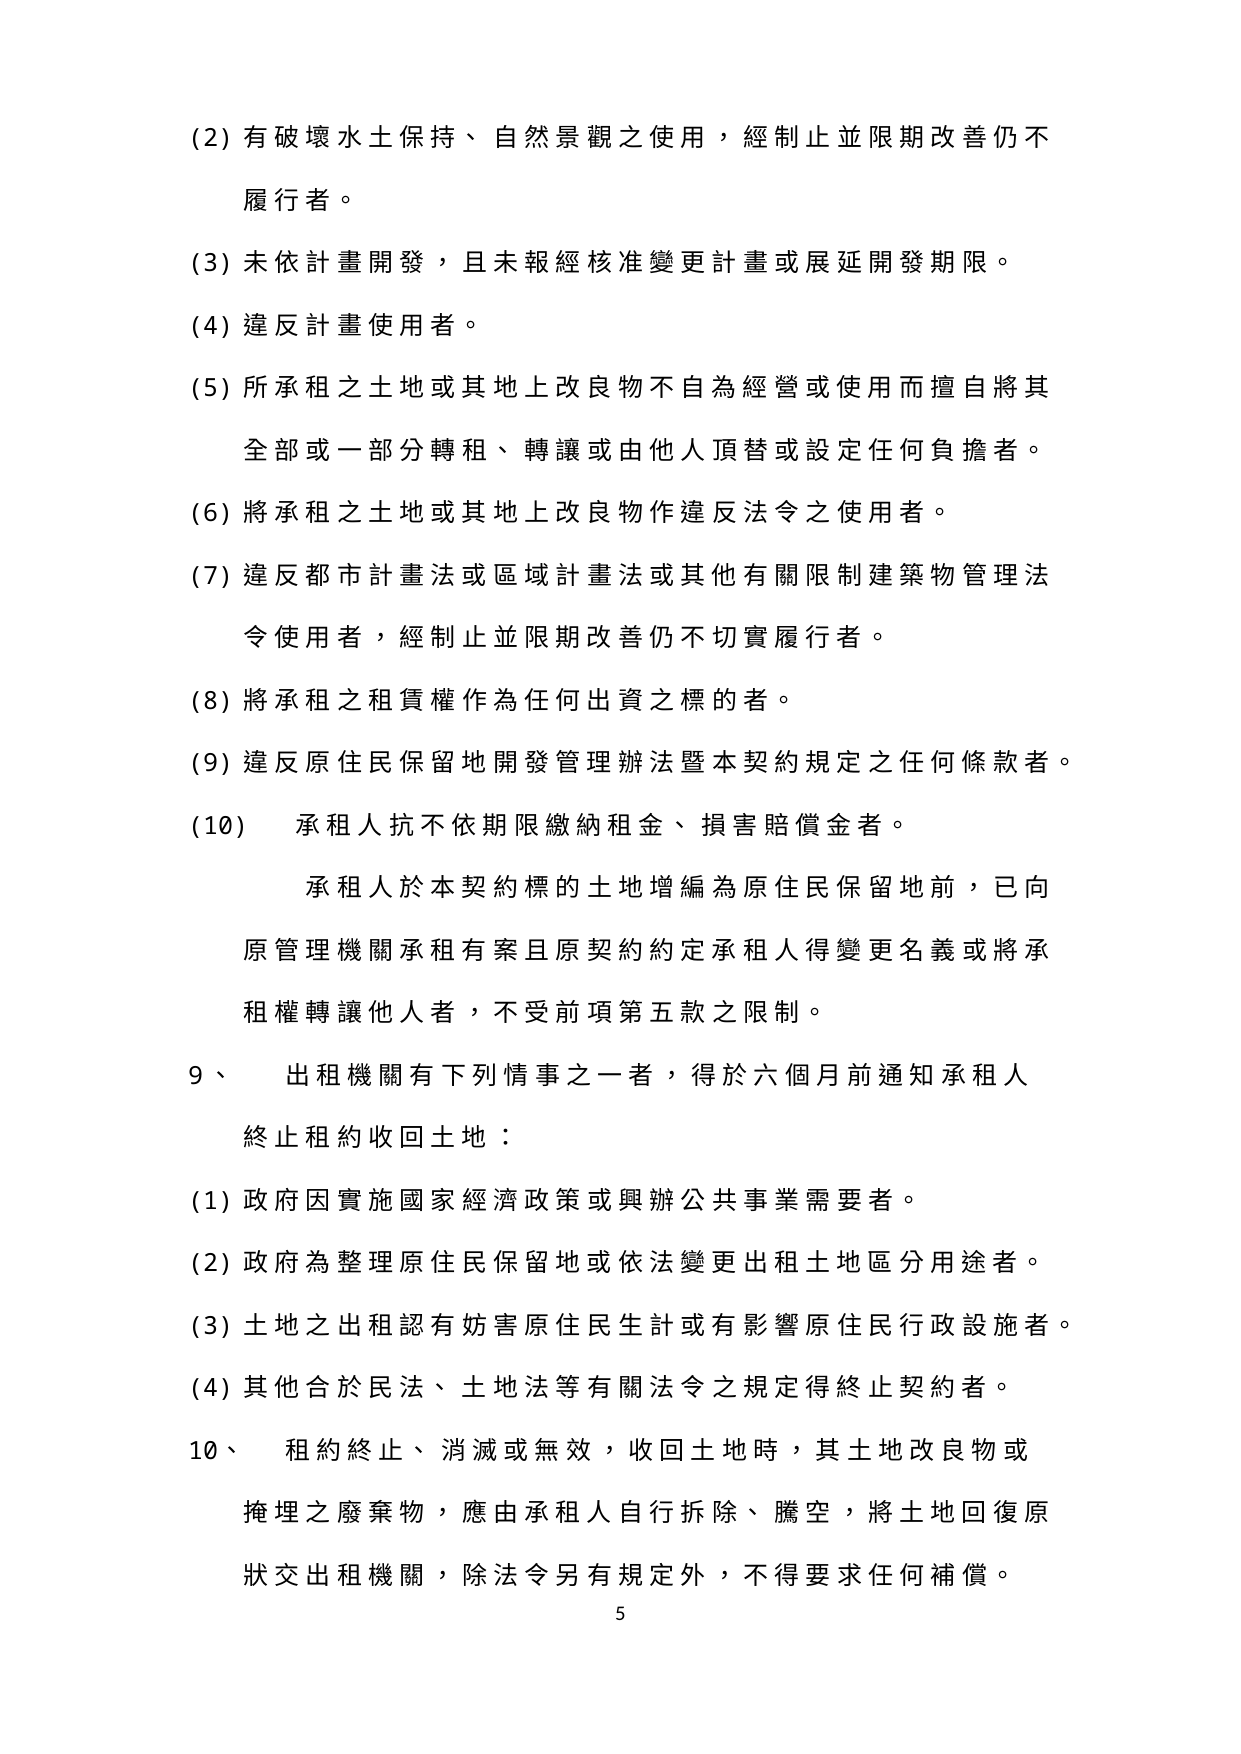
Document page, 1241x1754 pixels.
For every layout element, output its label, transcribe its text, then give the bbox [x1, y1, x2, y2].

list 違反計畫使用者。 [188, 282, 1052, 344]
list 將承租之租賃權作為任何出資之標的者。 [188, 657, 1052, 719]
list 土地之出租認有妨害原住民生計或有影響原住民行政設施者。 [188, 1282, 1052, 1344]
list 將承租之土地或其地上改良物作違反法令之使用者。 [188, 469, 1052, 532]
list 政府因實施國家經濟政策或興辦公共事業需要者。 [188, 1157, 1052, 1219]
list 政府為整理原住民保留地或依法變更出租土地區分用途者。 [188, 1219, 1052, 1282]
list 違反原住民保留地開發管理辦法暨本契約規定之任何條款者。 [188, 719, 1052, 782]
list 所承租之土地或其地上改良物不自為經營或使用而擅自將其全部或一部分轉租、轉讓或由他人頂替或設定任何負擔者。 [188, 344, 1052, 469]
list 違反都市計畫法或區域計畫法或其他有關限制建築物管理法令使用者，經制止並限期改善仍不切實履行者。 [188, 532, 1052, 657]
text 承租人於本契約標的土地增編為原住民保留地前，已向原管理機關承租有案且原契約約定承租人得變更名義或將承租權轉讓他人者，不受前項第五款之限制。 [232, 844, 1052, 1032]
list 其他合於民法、土地法等有關法令之規定得終止契約者。 [188, 1344, 1052, 1407]
list 有破壞水土保持、自然景觀之使用，經制止並限期改善仍不履行者。 [188, 94, 1052, 219]
list 租約終止、消滅或無效，收回土地時，其土地改良物或掩埋之廢棄物，應由承租人自行拆除、騰空，將土地回復原狀交出租機關，除法令另有規定外，不得要求任何補償。 [188, 1407, 1052, 1594]
list 出租機關有下列情事之一者，得於六個月前通知承租人終止租約收回土地： [188, 1032, 1052, 1157]
list 未依計畫開發，且未報經核准變更計畫或展延開發期限。 [188, 219, 1052, 282]
list 承租人抗不依期限繳納租金、損害賠償金者。 [188, 782, 1052, 844]
